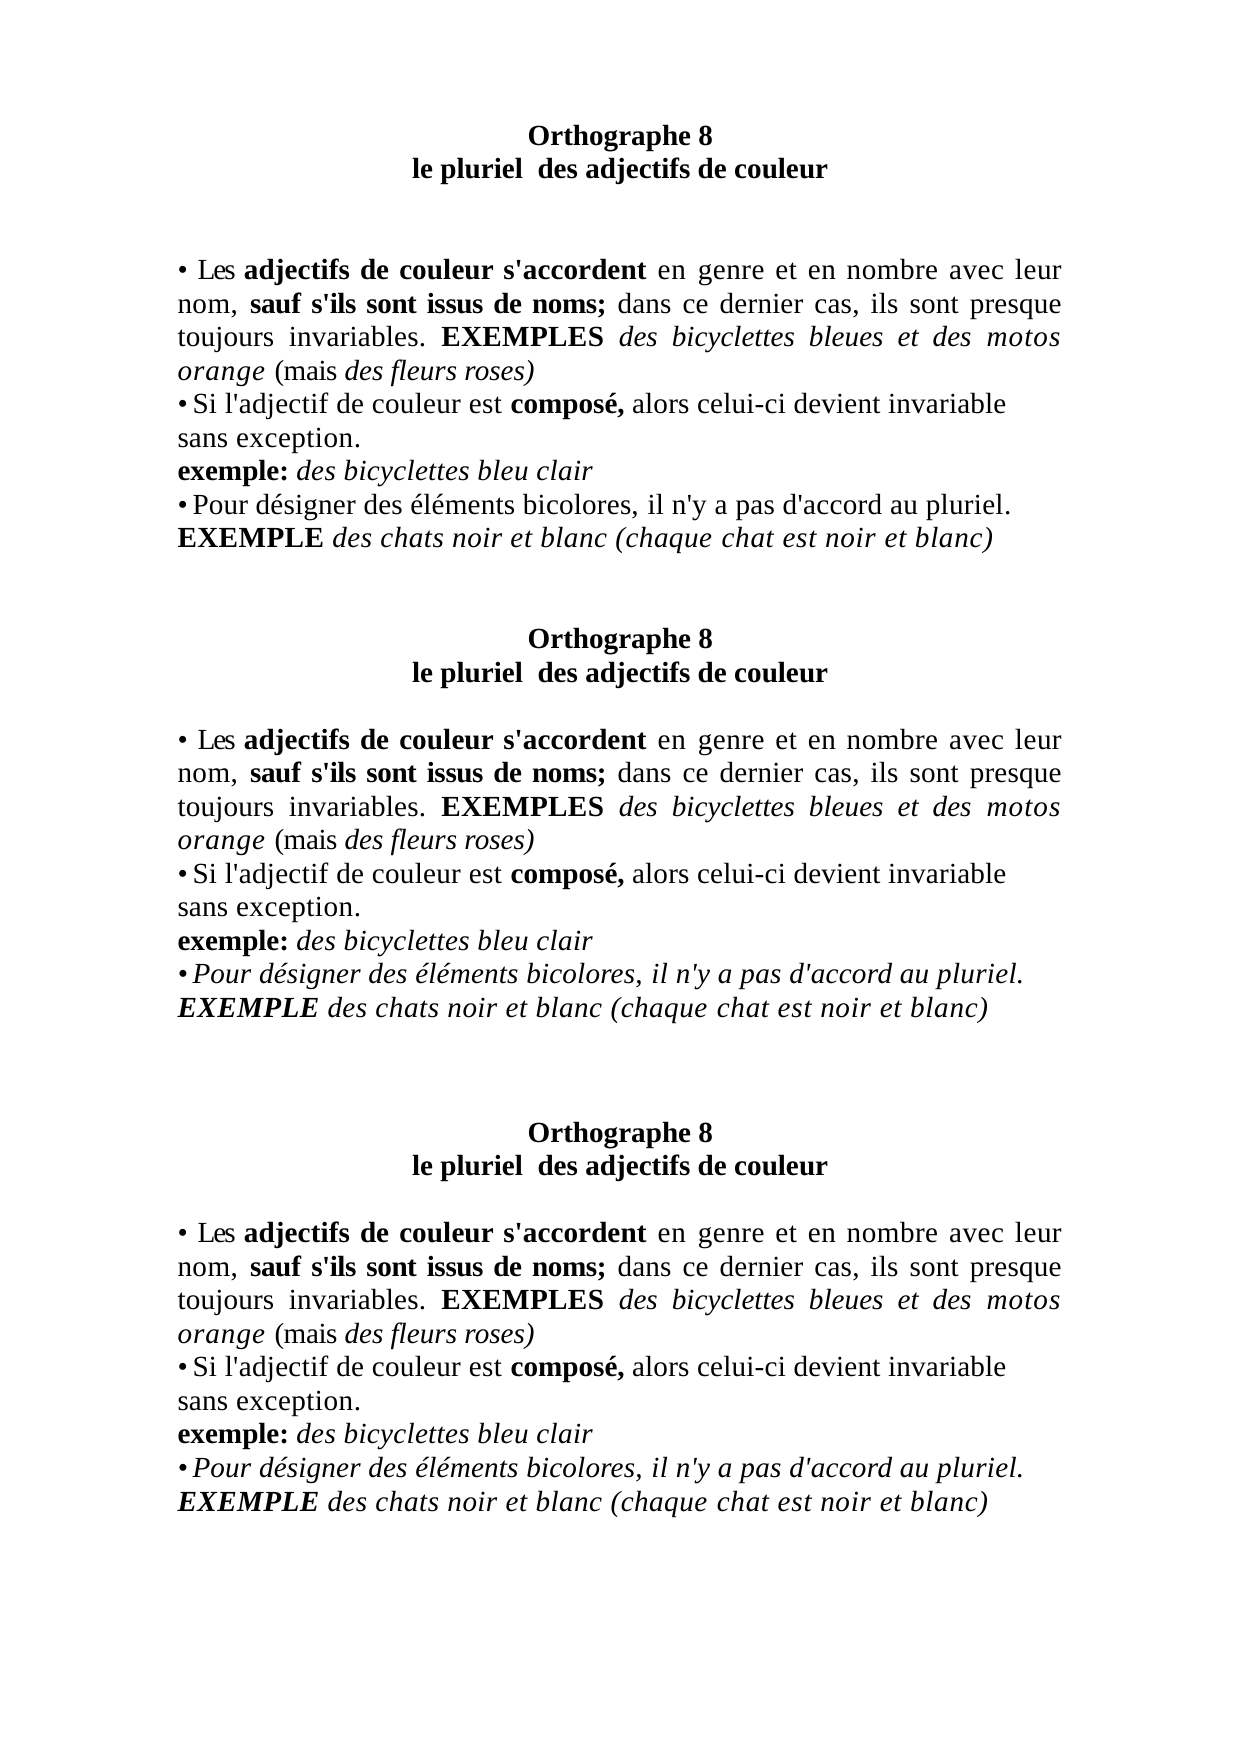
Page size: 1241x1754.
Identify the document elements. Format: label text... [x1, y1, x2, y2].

text exemple: des bicyclettes bleu clair [177, 1417, 1063, 1450]
text Orthographe 8 [177, 118, 1063, 152]
text Orthographe 8 [177, 1115, 1063, 1148]
text • Si l'adjectif de couleur est composé, alors celui-ci devient invariable sans exception. [177, 1349, 1063, 1417]
text • Pour désigner des éléments bicolores, il n'y a pas d'accord au pluriel. EXEMPLE des chats noir et blanc (chaque chat est noir et blanc) [177, 957, 1063, 1024]
text le pluriel des adjectifs de couleur [177, 1148, 1063, 1182]
text • Pour désigner des éléments bicolores, il n'y a pas d'accord au pluriel. EXEMPLE des chats noir et blanc (chaque chat est noir et blanc) [177, 1450, 1063, 1517]
text le pluriel des adjectifs de couleur [177, 655, 1063, 688]
text exemple: des bicyclettes bleu clair [177, 453, 1063, 487]
text • Si l'adjectif de couleur est composé, alors celui-ci devient invariable sans exception. [177, 856, 1063, 923]
text exemple: des bicyclettes bleu clair [177, 923, 1063, 957]
text le pluriel des adjectifs de couleur [177, 152, 1063, 185]
text • Si l'adjectif de couleur est composé, alors celui-ci devient invariable sans exception. [177, 386, 1063, 453]
text • Les adjectifs de couleur s'accordent en genre et en nombre avec leur nom, sauf s'ils sont issus de noms; dans ce dernier cas, ils sont presque toujours invariables. EXEMPLES des bicyclettes bleues et des motos orange (mais des fleurs roses) [177, 252, 1063, 386]
text • Pour désigner des éléments bicolores, il n'y a pas d'accord au pluriel. EXEMPLE des chats noir et blanc (chaque chat est noir et blanc) [177, 487, 1063, 554]
text • Les adjectifs de couleur s'accordent en genre et en nombre avec leur nom, sauf s'ils sont issus de noms; dans ce dernier cas, ils sont presque toujours invariables. EXEMPLES des bicyclettes bleues et des motos orange (mais des fleurs roses) [177, 1215, 1063, 1349]
text • Les adjectifs de couleur s'accordent en genre et en nombre avec leur nom, sauf s'ils sont issus de noms; dans ce dernier cas, ils sont presque toujours invariables. EXEMPLES des bicyclettes bleues et des motos orange (mais des fleurs roses) [177, 722, 1063, 856]
text Orthographe 8 [177, 621, 1063, 655]
